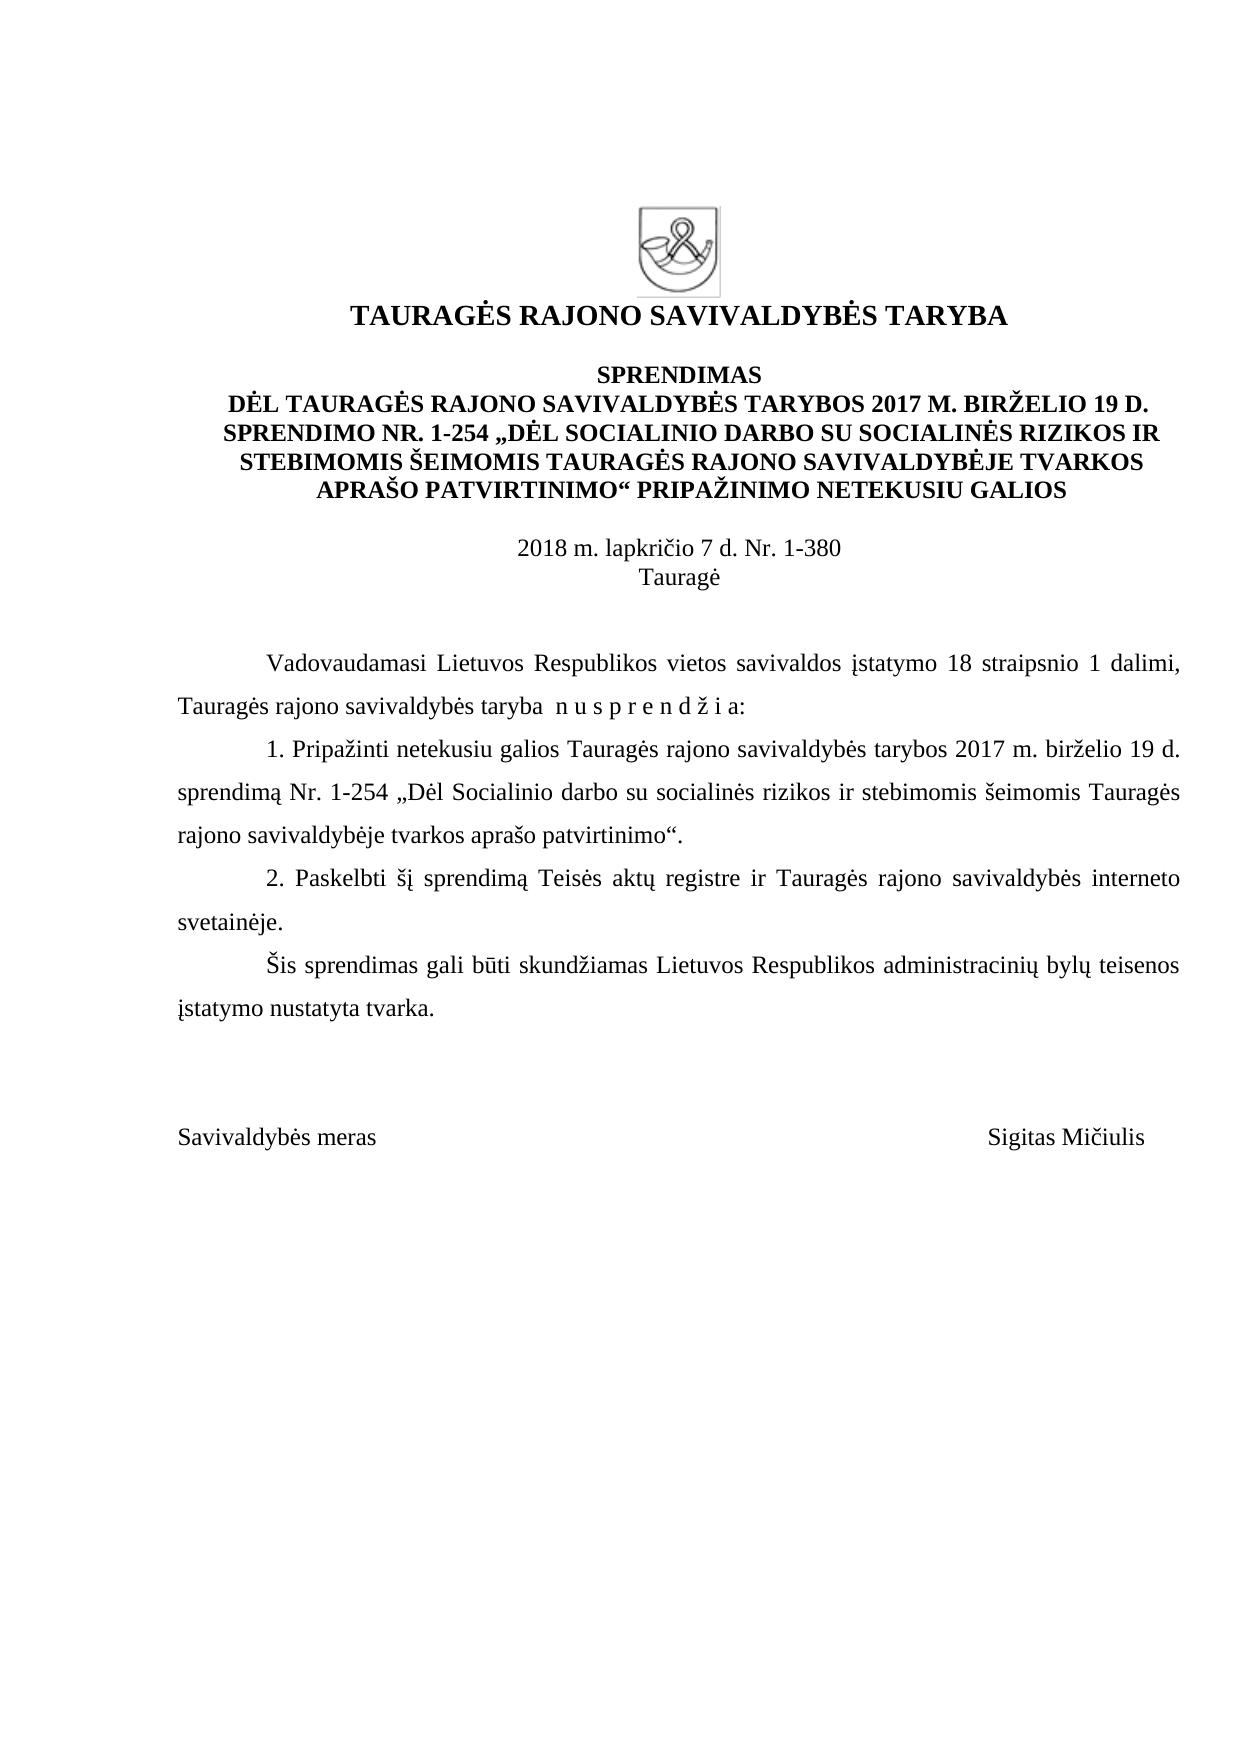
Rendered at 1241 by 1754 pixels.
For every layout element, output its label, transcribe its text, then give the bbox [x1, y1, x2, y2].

text 2. Paskelbti šį sprendimą Teisės aktų registre ir Tauragės rajono savivaldybės interneto svetainėje. [177, 863, 1181, 935]
text 2018 m. lapkričio 7 d. Nr. 1-380 [177, 533, 1181, 562]
text 1. Pripažinti netekusiu galios Tauragės rajono savivaldybės tarybos 2017 m. birželio 19 d. sprendimą Nr. 1-254 „Dėl Socialinio darbo su socialinės rizikos ir stebimomis šeimomis Tauragės rajono savivaldybėje tvarkos aprašo patvirtinimo“. [177, 734, 1181, 849]
text Savivaldybės meras Sigitas Mičiulis [177, 1122, 1181, 1151]
text DĖL TAURAGĖS RAJONO SAVIVALDYBĖS TARYBOS 2017 M. BIRŽELIO 19 D. SPRENDIMO NR. 1-254 „DĖL SOCIALINIO DARBO SU SOCIALINĖS RIZIKOS IR STEBIMOMIS ŠEIMOMIS TAURAGĖS RAJONO SAVIVALDYBĖJE TVARKOS APRAŠO PATVIRTINIMO“ PRIPAŽINIMO NETEKUSIU GALIOS [202, 389, 1181, 504]
text Vadovaudamasi Lietuvos Respublikos vietos savivaldos įstatymo 18 straipsnio 1 dalimi, Tauragės rajono savivaldybės taryba n u s p r e n d ž i a: [177, 648, 1181, 720]
text TAURAGĖS RAJONO SAVIVALDYBĖS TARYBA [177, 298, 1181, 332]
text Tauragė [177, 562, 1181, 590]
text Šis sprendimas gali būti skundžiamas Lietuvos Respublikos administracinių bylų teisenos įstatymo nustatyta tvarka. [177, 950, 1181, 1022]
text SPRENDIMAS [177, 360, 1181, 389]
